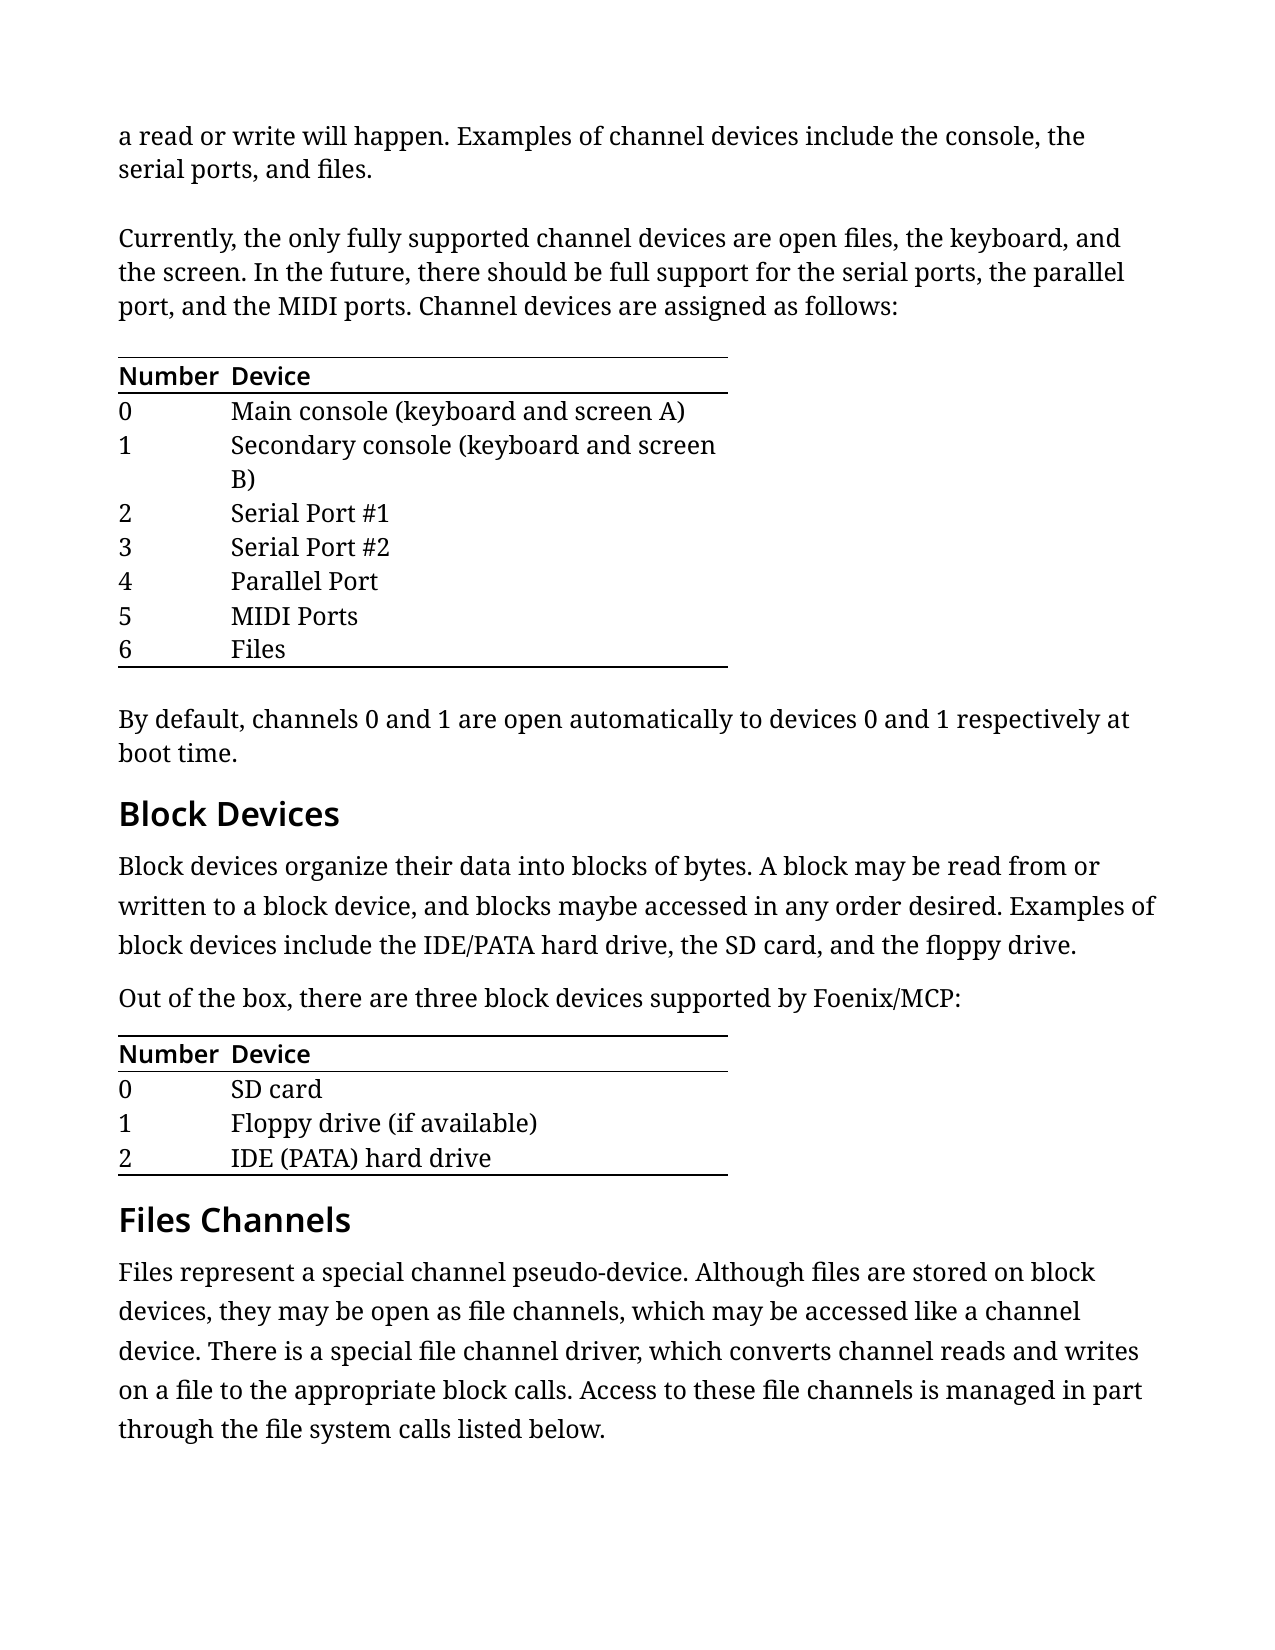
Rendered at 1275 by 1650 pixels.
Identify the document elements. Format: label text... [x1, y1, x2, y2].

table_cell Main console (keyboard and screen A) [231, 394, 727, 428]
table_cell 2 [118, 1140, 231, 1174]
table_cell 1 [118, 1106, 231, 1140]
table_cell 1 [118, 428, 231, 496]
text Out of the box, there are three block devices supported by Foenix/MCP: [118, 981, 1157, 1015]
text a read or write will happen. Examples of channel devices include the console, the serial ports, and files. [118, 118, 1157, 186]
table_cell 2 [118, 496, 231, 530]
table_header Number [118, 358, 231, 392]
table_cell 3 [118, 530, 231, 564]
table_cell 4 [118, 564, 231, 598]
table_cell Serial Port #2 [231, 530, 727, 564]
text Files represent a special channel pseudo-device. Although files are stored on block devices, they may be open as file channels, which may be accessed like a channel device. There is a special file channel driver, which converts channel reads and writes on a file to the appropriate block calls. Access to these file channels is managed in part through the file system calls listed below. [118, 1255, 1157, 1446]
table_cell 0 [118, 394, 231, 428]
table_cell Secondary console (keyboard and screen B) [231, 428, 727, 496]
subtitle Files Channels [118, 1197, 1157, 1242]
table_cell Parallel Port [231, 564, 727, 598]
text Block devices organize their data into blocks of bytes. A block may be read from or written to a block device, and blocks maybe accessed in any order desired. Examples of block devices include the IDE/PATA hard drive, the SD card, and the floppy drive. [118, 849, 1157, 961]
table_cell 6 [118, 632, 231, 666]
table_header Device [231, 1037, 727, 1071]
table_cell Floppy drive (if available) [231, 1106, 727, 1140]
table_header Device [231, 358, 727, 392]
table_cell MIDI Ports [231, 598, 727, 632]
table_cell 0 [118, 1072, 231, 1106]
text By default, channels 0 and 1 are open automatically to devices 0 and 1 respectively at boot time. [118, 702, 1157, 770]
text Currently, the only fully supported channel devices are open files, the keyboard, and the screen. In the future, there should be full support for the serial ports, the parallel port, and the MIDI ports. Channel devices are assigned as follows: [118, 220, 1157, 322]
table_cell SD card [231, 1072, 727, 1106]
table_cell Serial Port #1 [231, 496, 727, 530]
subtitle Block Devices [118, 791, 1157, 837]
table_cell 5 [118, 598, 231, 632]
table_cell Files [231, 632, 727, 666]
table_header Number [118, 1037, 231, 1071]
table_cell IDE (PATA) hard drive [231, 1140, 727, 1174]
